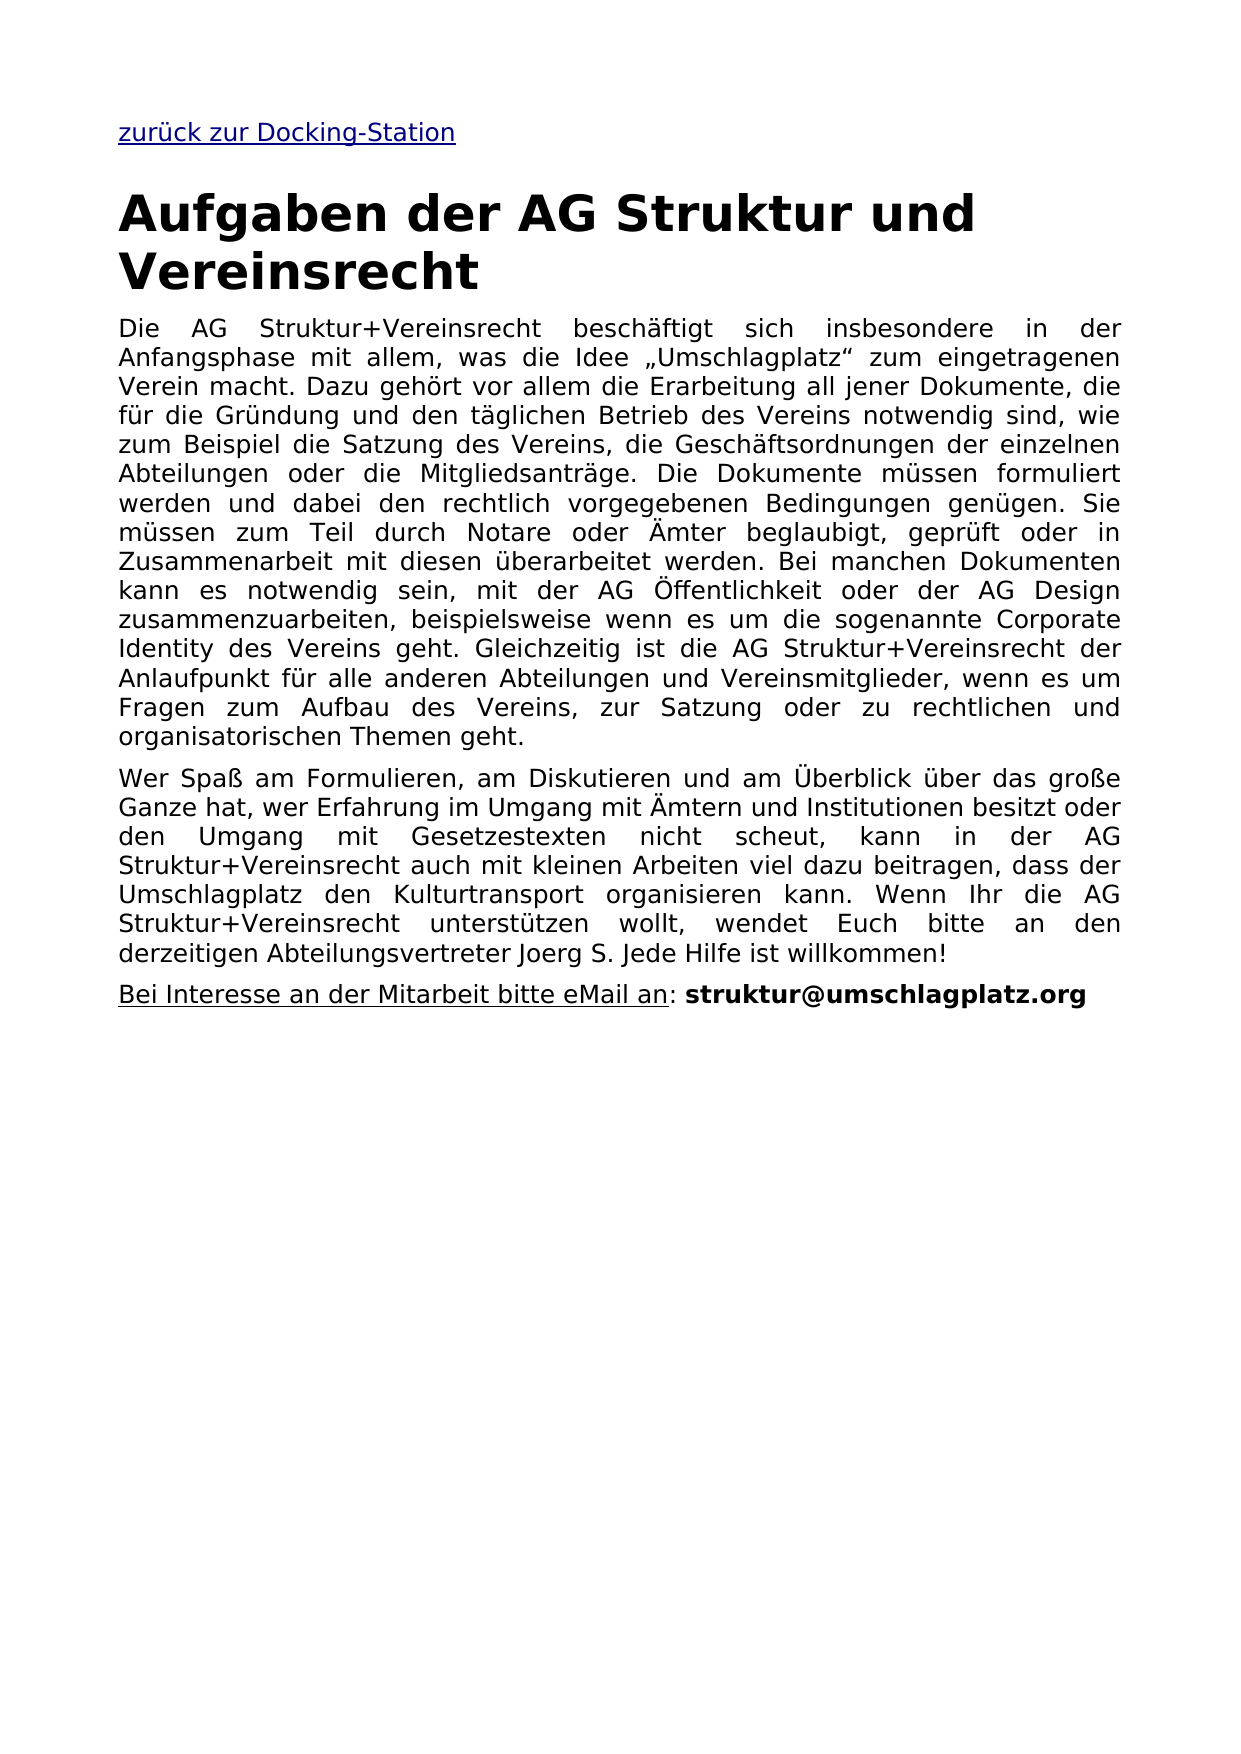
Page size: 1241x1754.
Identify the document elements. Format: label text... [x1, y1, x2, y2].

text zurück zur Docking-Station [118, 118, 1122, 147]
text Die AG Struktur+Vereinsrecht beschäftigt sich insbesondere in der Anfangsphase mit allem, was die Idee „Umschlagplatz“ zum eingetragenen Verein macht. Dazu gehört vor allem die Erarbeitung all jener Dokumente, die für die Gründung und den täglichen Betrieb des Vereins notwendig sind, wie zum Beispiel die Satzung des Vereins, die Geschäftsordnungen der einzelnen Abteilungen oder die Mitgliedsanträge. Die Dokumente müssen formuliert werden und dabei den rechtlich vorgegebenen Bedingungen genügen. Sie müssen zum Teil durch Notare oder Ämter beglaubigt, geprüft oder in Zusammenarbeit mit diesen überarbeitet werden. Bei manchen Dokumenten kann es notwendig sein, mit der AG Öffentlichkeit oder der AG Design zusammenzuarbeiten, beispielsweise wenn es um die sogenannte Corporate Identity des Vereins geht. Gleichzeitig ist die AG Struktur+Vereinsrecht der Anlaufpunkt für alle anderen Abteilungen und Vereinsmitglieder, wenn es um Fragen zum Aufbau des Vereins, zur Satzung oder zu rechtlichen und organisatorischen Themen geht. [118, 314, 1122, 751]
text Bei Interesse an der Mitarbeit bitte eMail an: struktur@umschlagplatz.org [118, 980, 1122, 1009]
text Wer Spaß am Formulieren, am Diskutieren und am Überblick über das große Ganze hat, wer Erfahrung im Umgang mit Ämtern und Institutionen besitzt oder den Umgang mit Gesetzestexten nicht scheut, kann in der AG Struktur+Vereinsrecht auch mit kleinen Arbeiten viel dazu beitragen, dass der Umschlagplatz den Kulturtransport organisieren kann. Wenn Ihr die AG Struktur+Vereinsrecht unterstützen wollt, wendet Euch bitte an den derzeitigen Abteilungsvertreter Joerg S. Jede Hilfe ist willkommen! [118, 764, 1122, 968]
subtitle Aufgaben der AG Struktur und Vereinsrecht [118, 185, 1122, 301]
